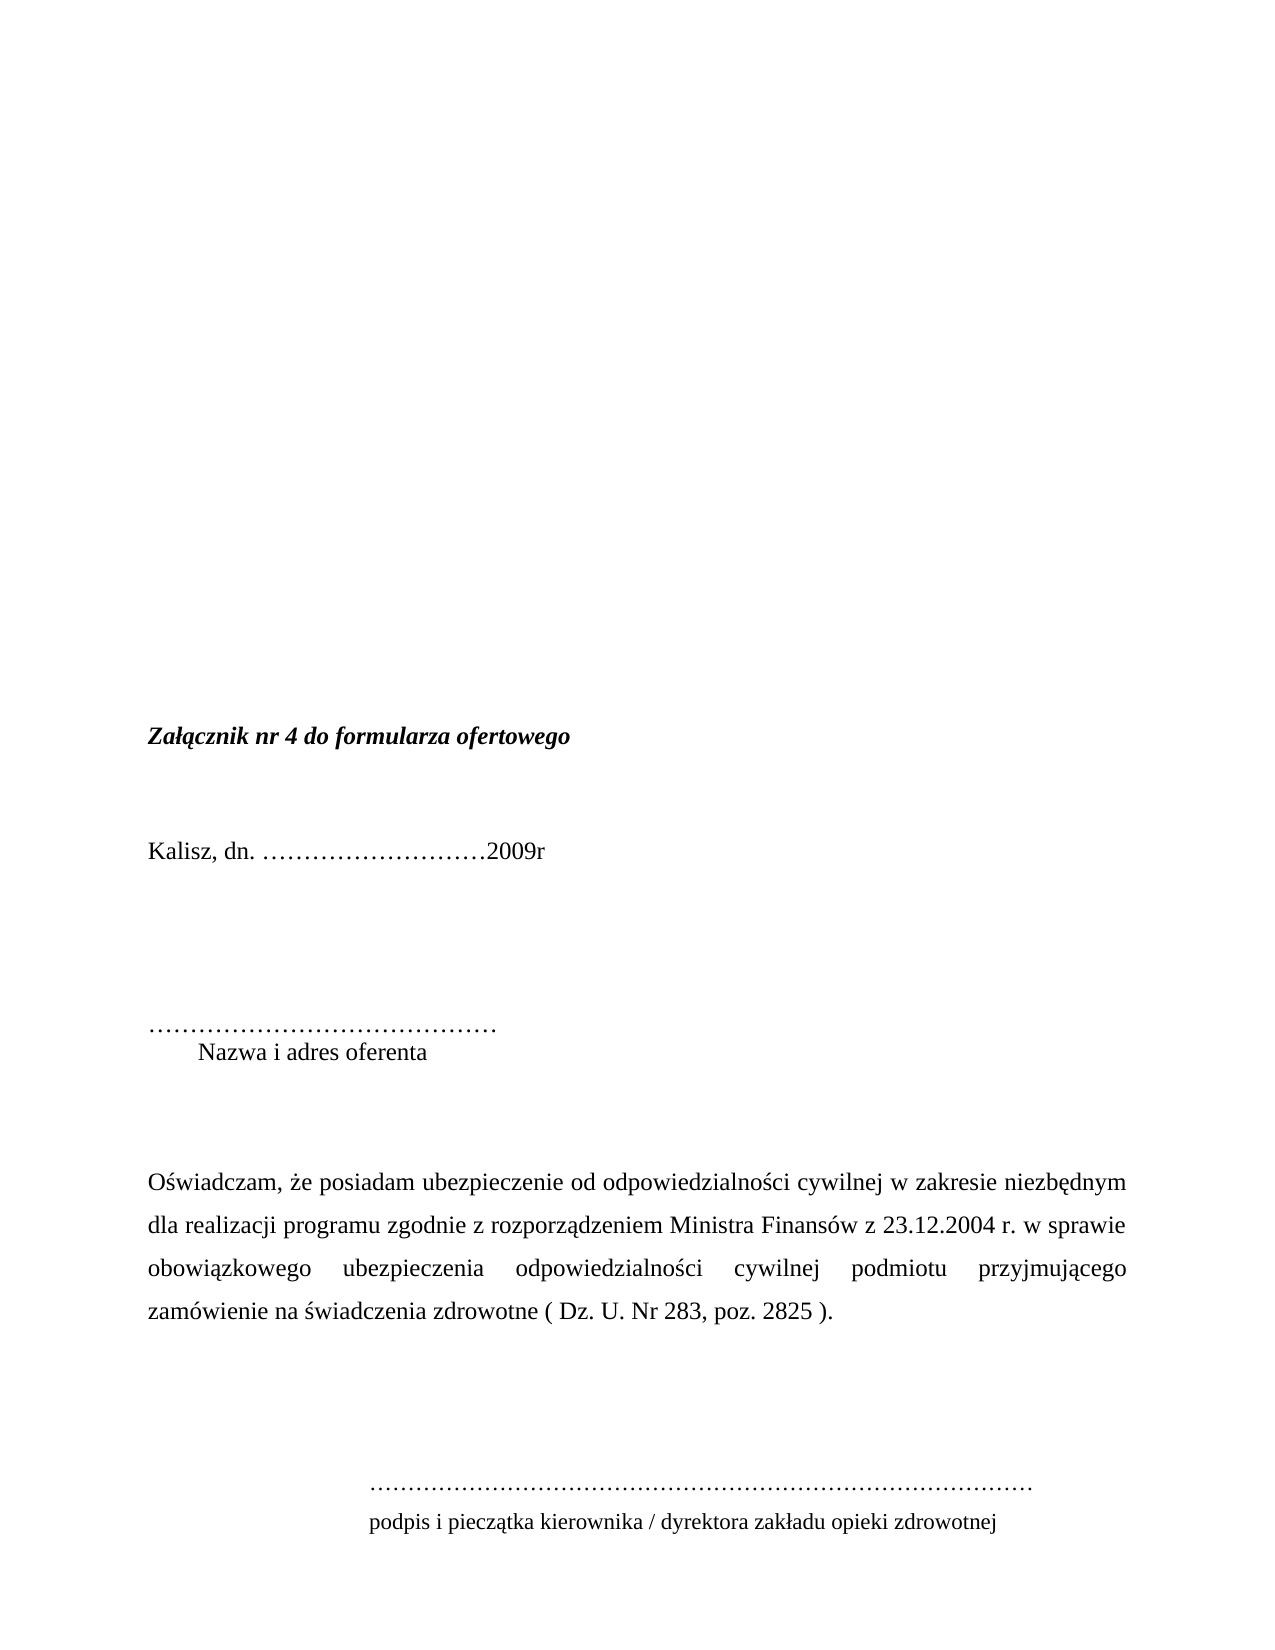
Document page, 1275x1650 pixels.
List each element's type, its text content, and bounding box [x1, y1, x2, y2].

text podpis i pieczątka kierownika / dyrektora zakładu opieki zdrowotnej [369, 1508, 1127, 1534]
text …………………………………… [148, 1009, 1127, 1037]
text Oświadczam, że posiadam ubezpieczenie od odpowiedzialności cywilnej w zakresie niezbędnym dla realizacji programu zgodnie z rozporządzeniem Ministra Finansów z 23.12.2004 r. w sprawie obowiązkowego ubezpieczenia odpowiedzialności cywilnej podmiotu przyjmującego zamówienie na świadczenia zdrowotne ( Dz. U. Nr 283, poz. 2825 ). [148, 1167, 1127, 1325]
text …………………………………………………………………………… [295, 1469, 1127, 1495]
text Kalisz, dn. ………………………2009r [148, 836, 1127, 865]
text Załącznik nr 4 do formularza ofertowego [148, 721, 1127, 750]
text Nazwa i adres oferenta [148, 1037, 1127, 1066]
